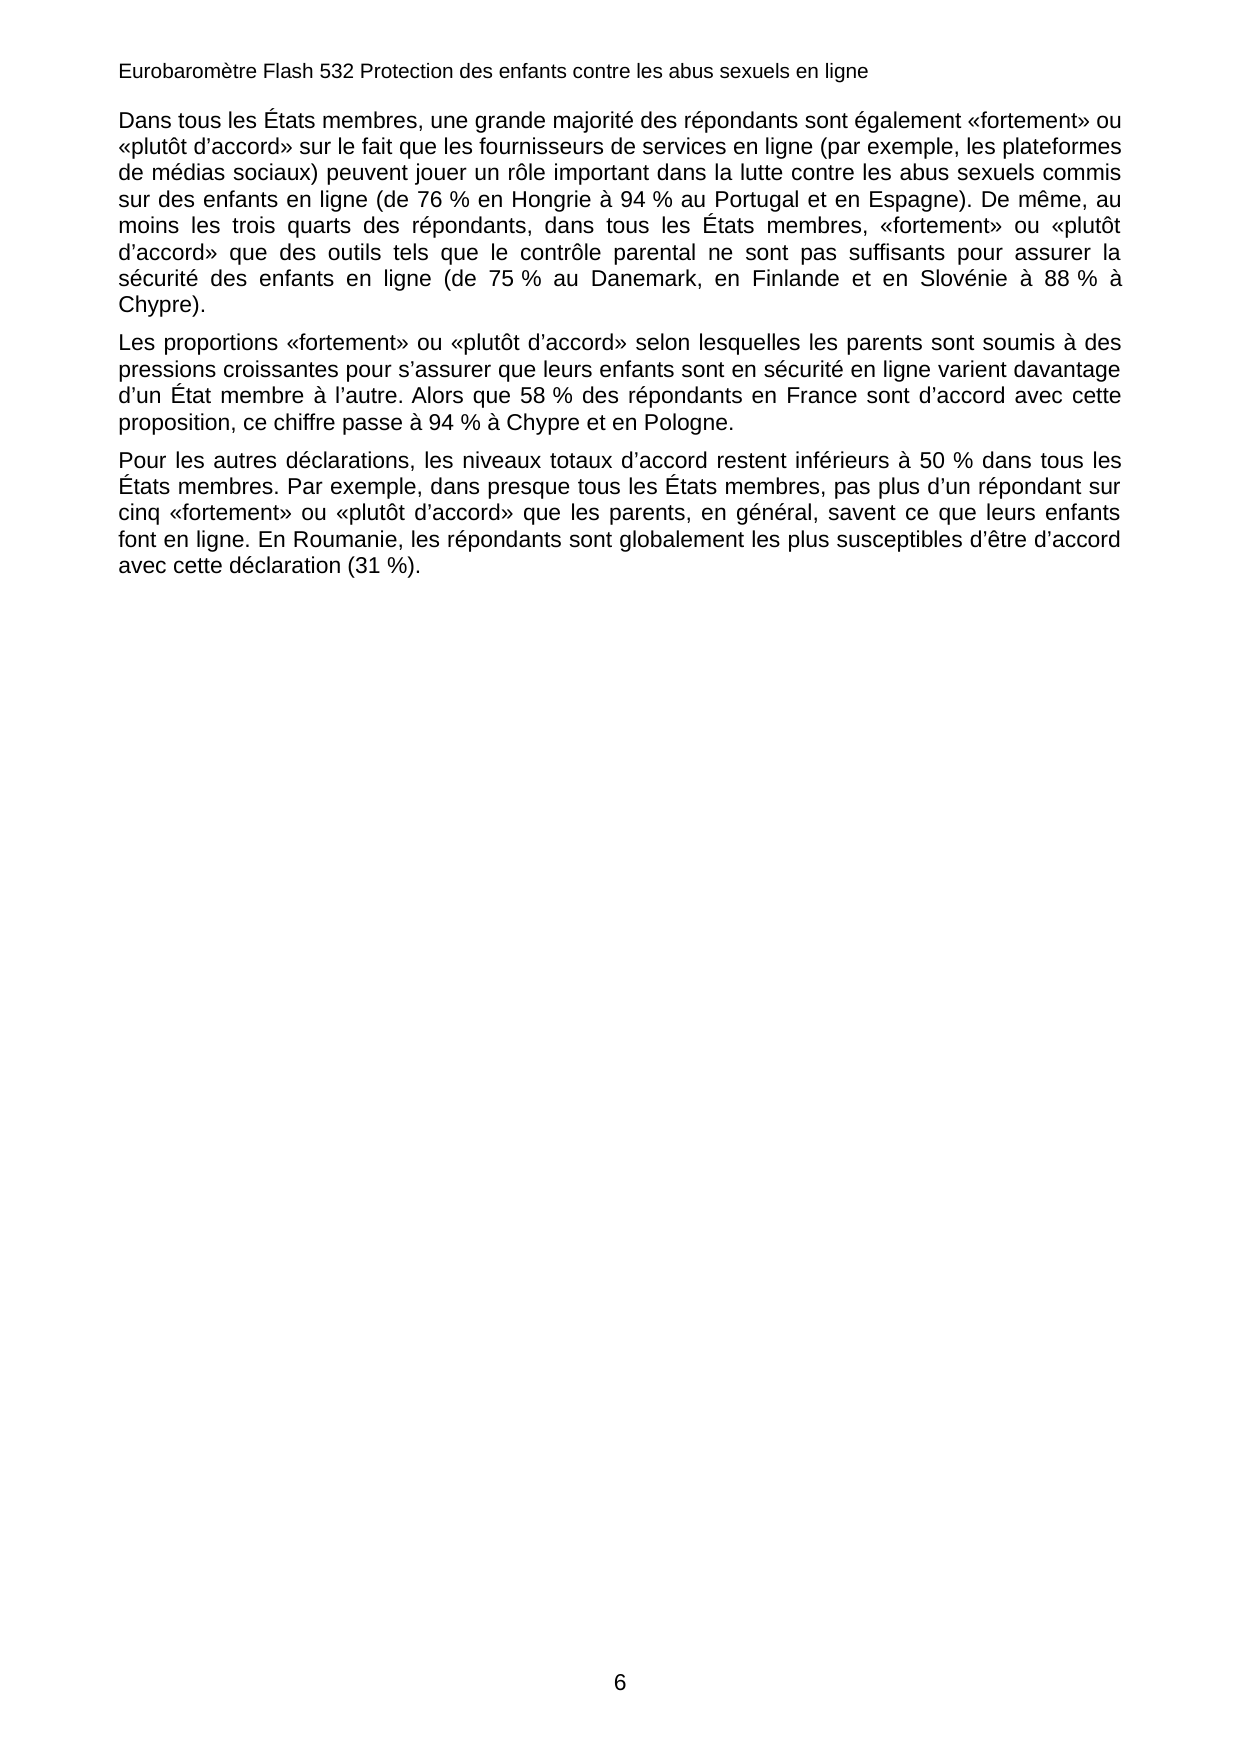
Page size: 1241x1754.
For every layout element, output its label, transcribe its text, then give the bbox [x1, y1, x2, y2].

text Dans tous les États membres, une grande majorité des répondants sont également «fortement» ou «plutôt d’accord» sur le fait que les fournisseurs de services en ligne (par exemple, les plateformes de médias sociaux) peuvent jouer un rôle important dans la lutte contre les abus sexuels commis sur des enfants en ligne (de 76 % en Hongrie à 94 % au Portugal et en Espagne). De même, au moins les trois quarts des répondants, dans tous les États membres, «fortement» ou «plutôt d’accord» que des outils tels que le contrôle parental ne sont pas suffisants pour assurer la sécurité des enfants en ligne (de 75 % au Danemark, en Finlande et en Slovénie à 88 % à Chypre). [118, 107, 1122, 317]
text Les proportions «fortement» ou «plutôt d’accord» selon lesquelles les parents sont soumis à des pressions croissantes pour s’assurer que leurs enfants sont en sécurité en ligne varient davantage d’un État membre à l’autre. Alors que 58 % des répondants en France sont d’accord avec cette proposition, ce chiffre passe à 94 % à Chypre et en Pologne. [118, 329, 1122, 435]
text Pour les autres déclarations, les niveaux totaux d’accord restent inférieurs à 50 % dans tous les États membres. Par exemple, dans presque tous les États membres, pas plus d’un répondant sur cinq «fortement» ou «plutôt d’accord» que les parents, en général, savent ce que leurs enfants font en ligne. En Roumanie, les répondants sont globalement les plus susceptibles d’être d’accord avec cette déclaration (31 %). [118, 447, 1122, 578]
